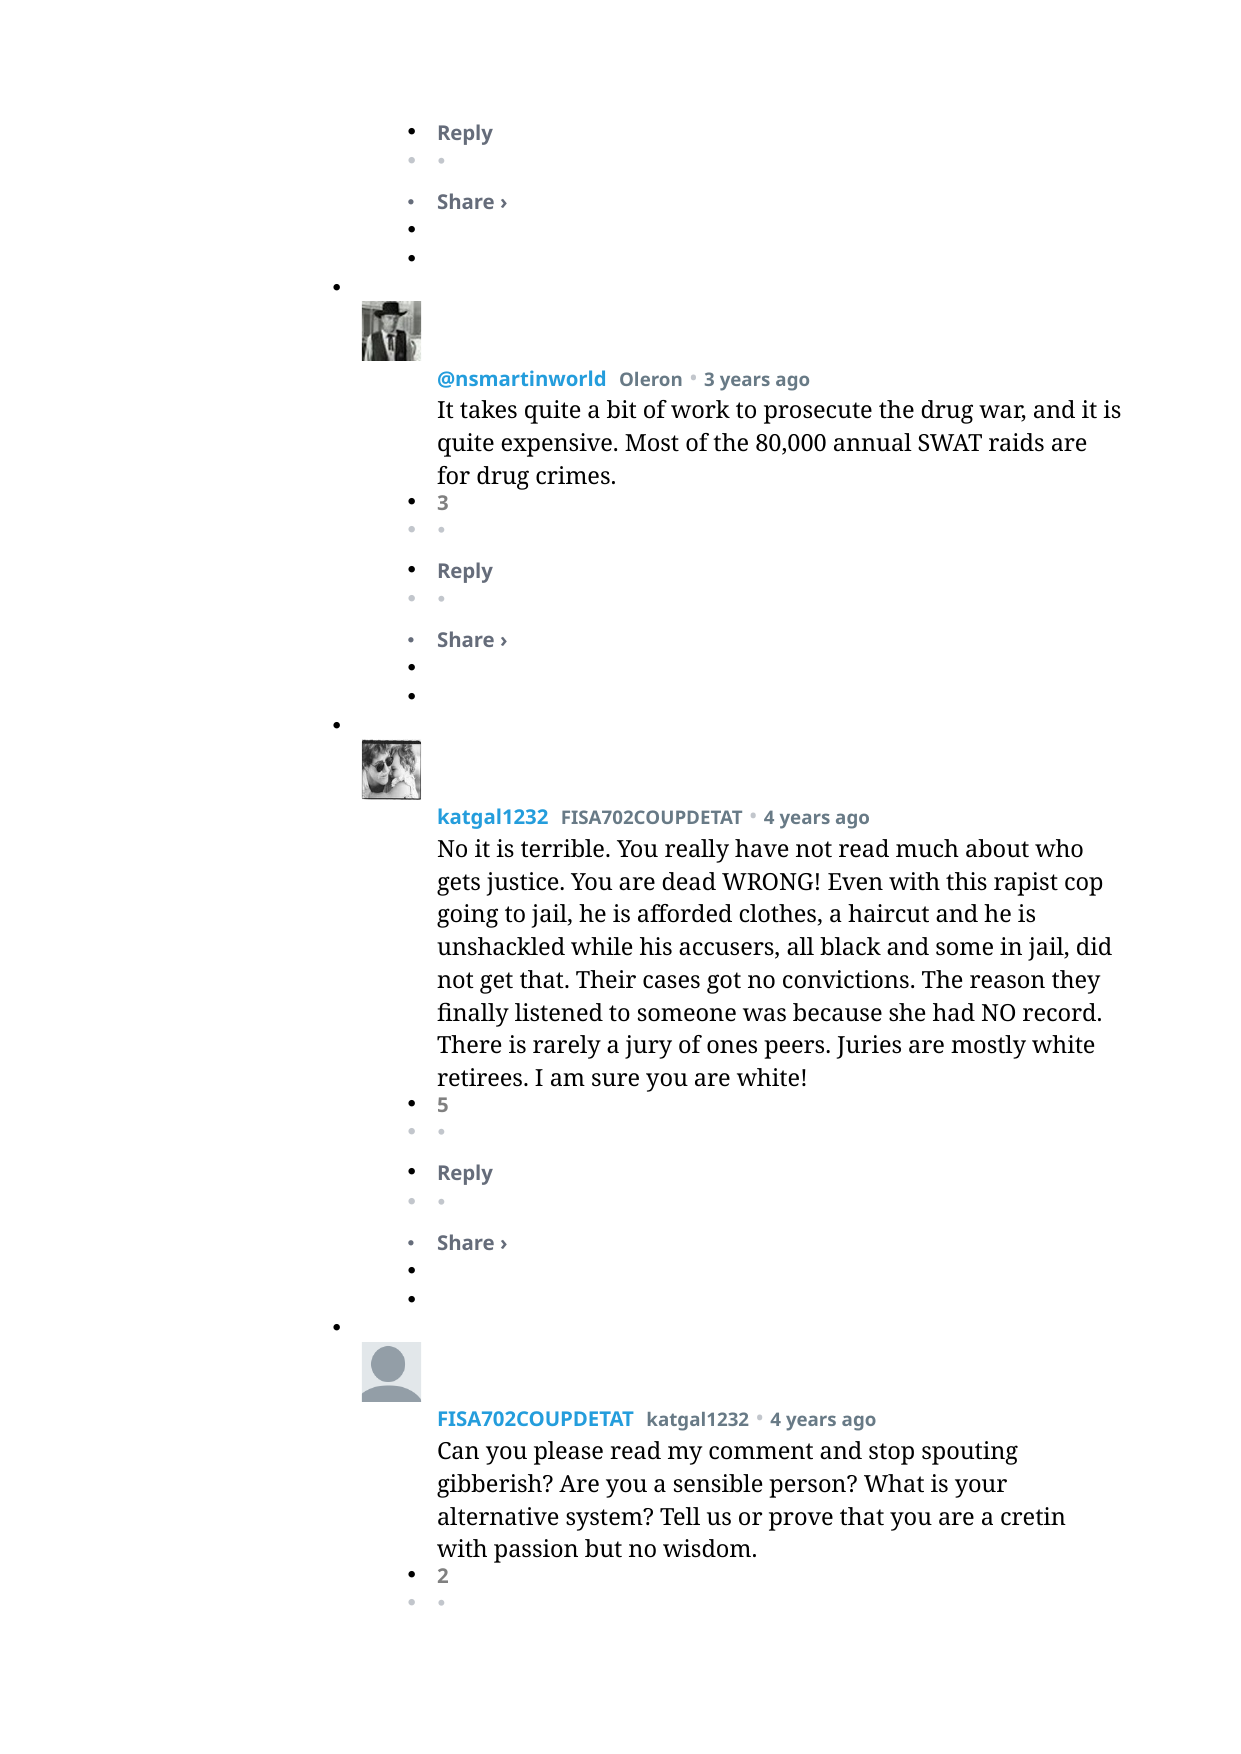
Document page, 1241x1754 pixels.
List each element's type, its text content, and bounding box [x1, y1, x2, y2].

list Reply [437, 556, 1111, 584]
list Share › [437, 187, 1122, 215]
list @nsmartinworld Oleron • 3 years ago [437, 361, 1122, 393]
list • [437, 1117, 1111, 1146]
picture [361, 301, 422, 361]
list • [437, 1588, 1111, 1617]
list 5 [437, 1094, 1111, 1117]
list Reply [437, 1159, 1111, 1187]
list No it is terrible. You really have not read much about who gets justice. You are dead WRONG! Even with this rapist cop going to jail, he is afforded clothes, a haircut and he is unshackled while his accusers, all black and some in jail, did not get that. Their cases got no convictions. The reason they finally listened to someone was because she had NO record. There is rarely a jury of ones peers. Juries are mostly white retirees. I am sure you are white! [437, 831, 1122, 1094]
list • [437, 146, 1111, 174]
list It takes quite a bit of work to prosecute the drug war, and it is quite expensive. Most of the 80,000 annual SWAT raids are for drug crimes. [437, 393, 1122, 491]
picture [361, 1342, 422, 1402]
list • [437, 1187, 1111, 1215]
list FISA702COUPDETAT katgal1232 • 4 years ago [437, 1402, 1122, 1433]
list Share › [437, 1228, 1122, 1256]
list • [437, 515, 1111, 543]
list 2 [437, 1565, 1111, 1588]
list 3 [437, 491, 1111, 515]
list katgal1232 FISA702COUPDETAT • 4 years ago [437, 799, 1122, 831]
list Reply [437, 118, 1111, 146]
list Can you please read my comment and stop spouting gibberish? Are you a sensible person? What is your alternative system? Tell us or prove that you are a cretin with passion but no wisdom. [437, 1433, 1122, 1565]
list • [437, 584, 1111, 613]
list Share › [437, 626, 1122, 653]
picture [361, 739, 422, 800]
